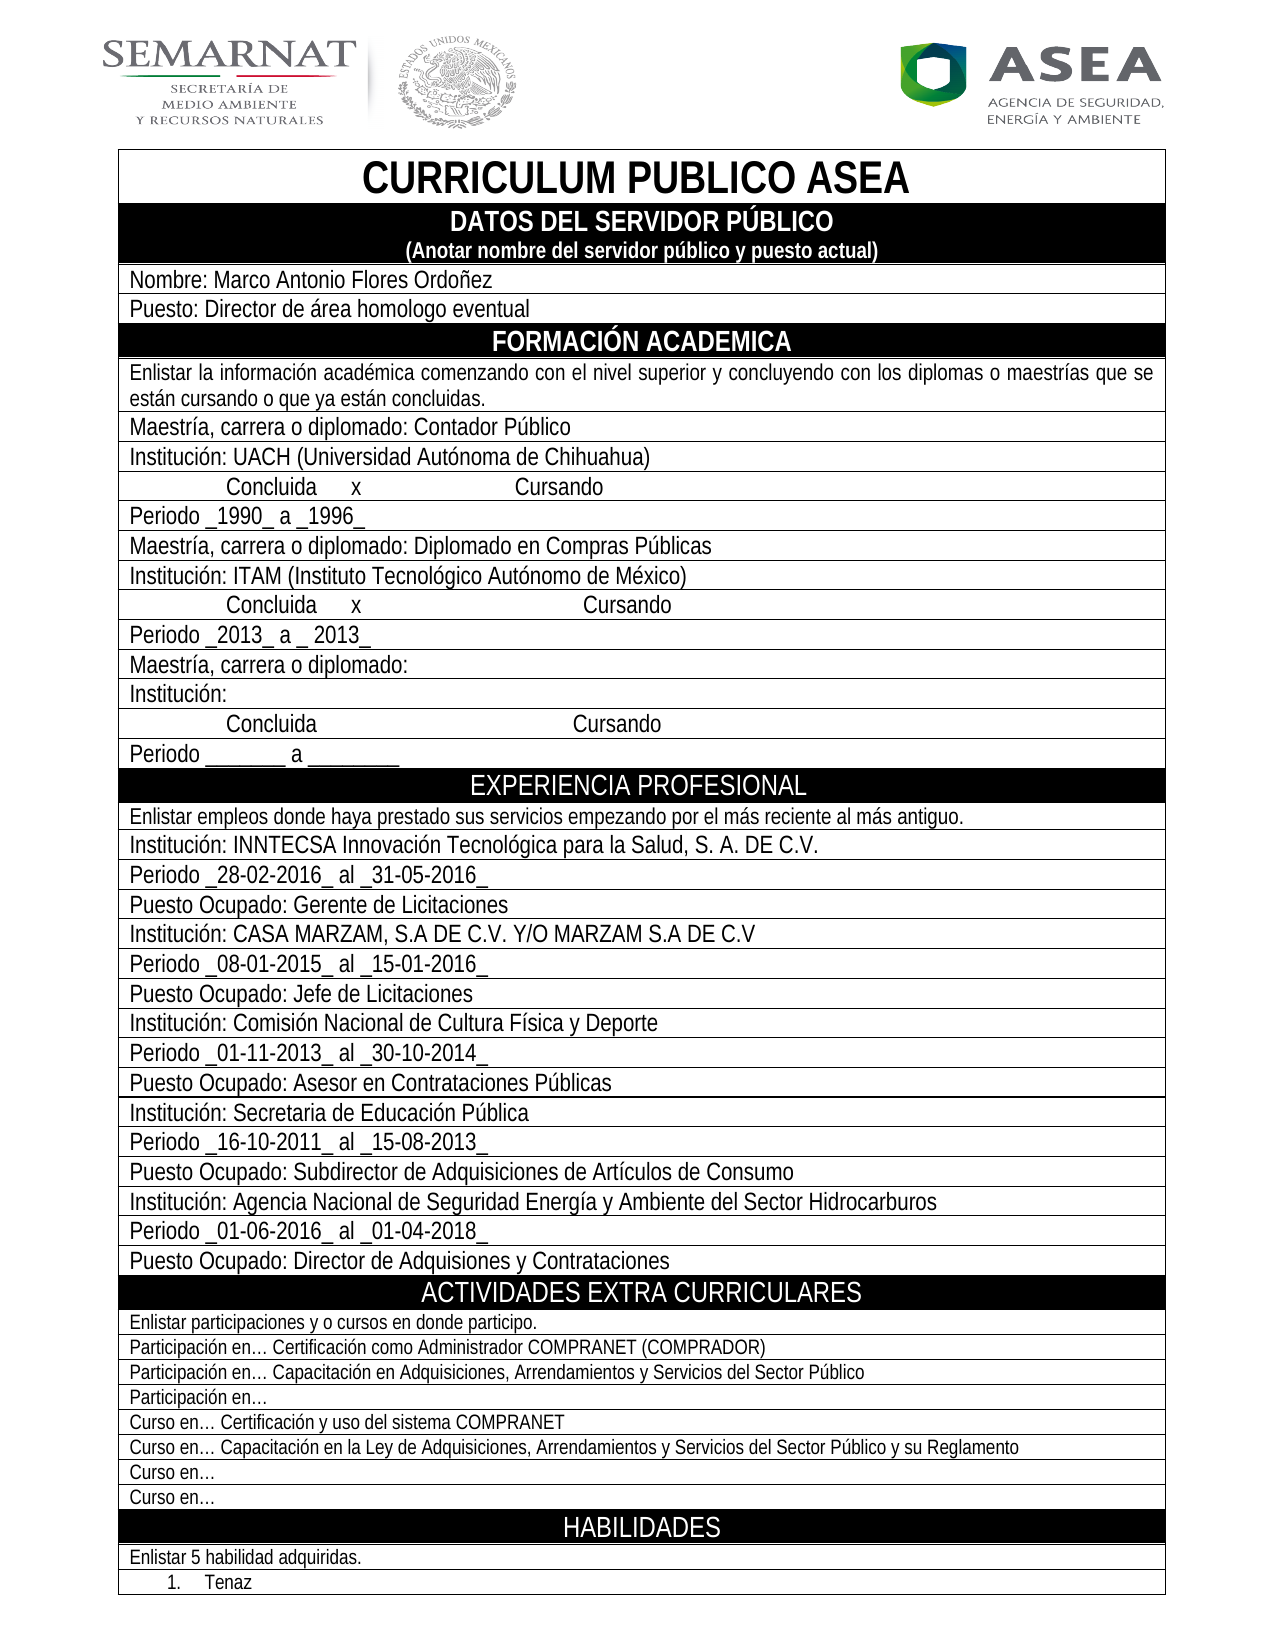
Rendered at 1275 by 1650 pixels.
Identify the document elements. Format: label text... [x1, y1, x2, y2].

table_cell Puesto: Director de área homologo eventual [119, 294, 1165, 323]
table_cell Participación en… Certificación como Administrador COMPRANET (COMPRADOR) [119, 1335, 1165, 1359]
table_cell Curso en… Capacitación en la Ley de Adquisiciones, Arrendamientos y Servicios del Sector Público y su Reglamento [119, 1435, 1165, 1459]
table_cell Enlistar empleos donde haya prestado sus servicios empezando por el más reciente al más antiguo. [119, 803, 1165, 829]
table_cell Institución: Agencia Nacional de Seguridad Energía y Ambiente del Sector Hidrocarburos [119, 1187, 1165, 1215]
table_cell Puesto Ocupado: Director de Adquisiones y Contrataciones [119, 1246, 1165, 1274]
table_header CURRICULUM PUBLICO ASEA [119, 150, 1165, 203]
table_cell Periodo _01-11-2013_ al _30-10-2014_ [119, 1038, 1165, 1067]
table_cell Maestría, carrera o diplomado: Contador Público [119, 412, 1165, 441]
table_cell Maestría, carrera o diplomado: [119, 650, 1165, 678]
table_cell Institución: Comisión Nacional de Cultura Física y Deporte [119, 1009, 1165, 1037]
table_cell Enlistar la información académica comenzando con el nivel superior y concluyendo con los diplomas o maestrías que se están cursando o que ya están concluidas. [119, 359, 1165, 411]
table_cell EXPERIENCIA PROFESIONAL [119, 769, 1165, 802]
table_cell Concluida x Cursando [119, 472, 1165, 500]
table_cell Tenaz [119, 1570, 1165, 1593]
table_cell Curso en… [119, 1460, 1165, 1484]
table_cell FORMACIÓN ACADEMICA [119, 324, 1165, 357]
table_cell Periodo _01-06-2016_ al _01-04-2018_ [119, 1216, 1165, 1245]
table_cell Periodo _2013_ a _ 2013_ [119, 620, 1165, 649]
table_cell Periodo _16-10-2011_ al _15-08-2013_ [119, 1127, 1165, 1156]
table_cell Participación en… Capacitación en Adquisiciones, Arrendamientos y Servicios del Sector Público [119, 1360, 1165, 1384]
table_cell Nombre: Marco Antonio Flores Ordoñez [119, 265, 1165, 293]
table_cell Periodo _28-02-2016_ al _31-05-2016_ [119, 860, 1165, 889]
table_cell Periodo _08-01-2015_ al _15-01-2016_ [119, 949, 1165, 978]
table_cell Maestría, carrera o diplomado: Diplomado en Compras Públicas [119, 531, 1165, 559]
table_cell Enlistar participaciones y o cursos en donde participo. [119, 1310, 1165, 1334]
table_cell Curso en… Certificación y uso del sistema COMPRANET [119, 1410, 1165, 1434]
table_cell DATOS DEL SERVIDOR PÚBLICO (Anotar nombre del servidor público y puesto actual) [119, 204, 1165, 263]
table_cell Curso en… [119, 1485, 1165, 1509]
table_cell Concluida x Cursando [119, 590, 1165, 619]
table_cell ACTIVIDADES EXTRA CURRICULARES [119, 1276, 1165, 1309]
table_cell Institución: INNTECSA Innovación Tecnológica para la Salud, S. A. DE C.V. [119, 830, 1165, 859]
table_cell Puesto Ocupado: Subdirector de Adquisiciones de Artículos de Consumo [119, 1157, 1165, 1186]
table_cell Institución: CASA MARZAM, S.A DE C.V. Y/O MARZAM S.A DE C.V [119, 919, 1165, 948]
table_cell Puesto Ocupado: Gerente de Licitaciones [119, 890, 1165, 918]
table_cell Enlistar 5 habilidad adquiridas. [119, 1545, 1165, 1568]
table_cell Institución: UACH (Universidad Autónoma de Chihuahua) [119, 442, 1165, 471]
table_cell Puesto Ocupado: Jefe de Licitaciones [119, 979, 1165, 1007]
table_cell Concluida Cursando [119, 709, 1165, 738]
table_cell Institución: ITAM (Instituto Tecnológico Autónomo de México) [119, 561, 1165, 589]
table_cell Participación en… [119, 1385, 1165, 1409]
table_cell HABILIDADES [119, 1510, 1165, 1543]
table_cell Institución: [119, 679, 1165, 708]
table_cell Periodo _1990_ a _1996_ [119, 501, 1165, 530]
table_cell Institución: Secretaria de Educación Pública [119, 1098, 1165, 1126]
table_cell Puesto Ocupado: Asesor en Contrataciones Públicas [119, 1068, 1165, 1096]
table_cell Periodo _______ a ________ [119, 739, 1165, 767]
